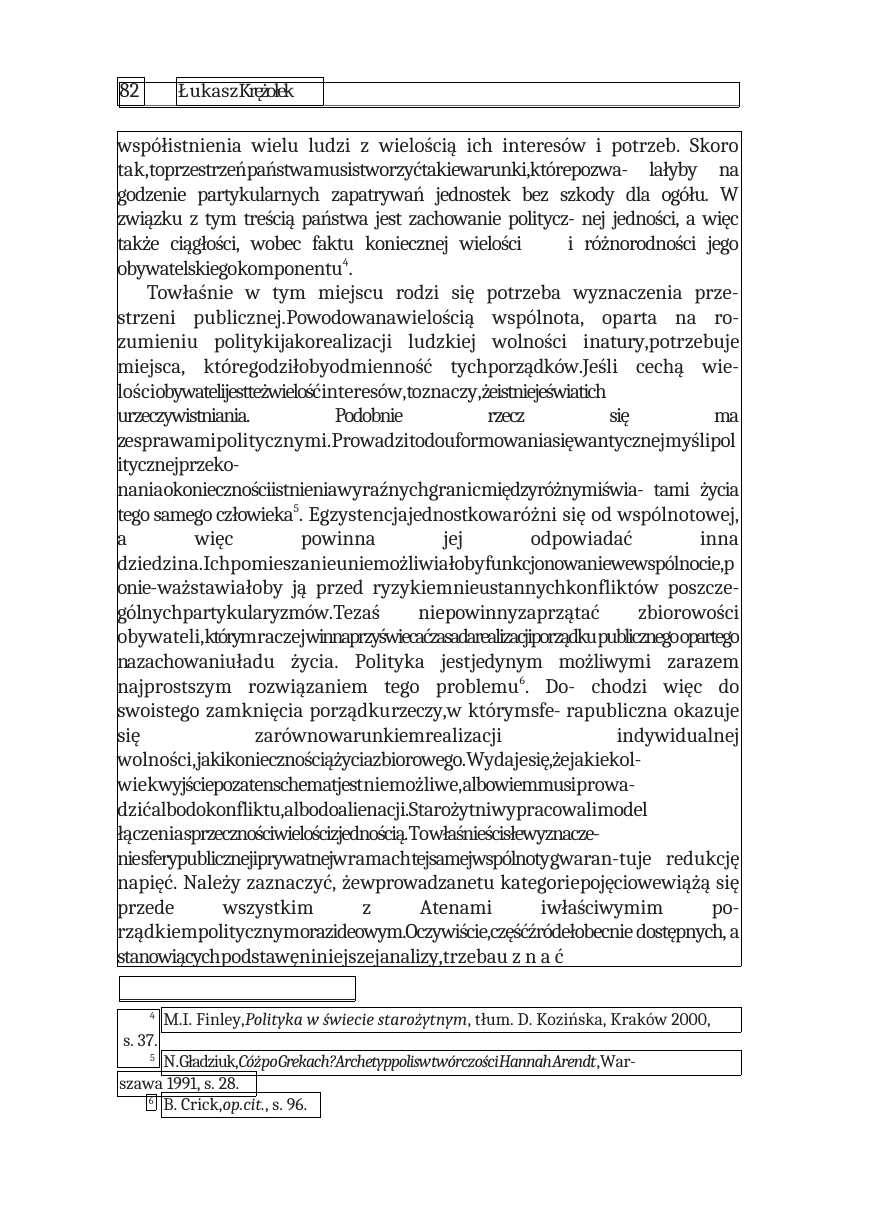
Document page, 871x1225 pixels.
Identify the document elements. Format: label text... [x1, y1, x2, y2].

text B. Crick,op.cit., s. 96. [163, 1094, 320, 1115]
text współistnienia wielu ludzi z wielością ich interesów i potrzeb. Skoro tak,toprzestrzeńpaństwamusistworzyćtakiewarunki,którepozwa- lałyby na godzenie partykularnych zapatrywań jednostek bez szkody dla ogółu. W związku z tym treścią państwa jest zachowanie politycz- nej jedności, a więc także ciągłości, wobec faktu koniecznej wielości i różnorodności jego obywatelskiegokomponentu4. [118, 133, 739, 280]
text Towłaśnie w tym miejscu rodzi się potrzeba wyznaczenia prze- strzeni publicznej.Powodowanawielością wspólnota, oparta na ro- zumieniu politykijakorealizacji ludzkiej wolności inatury,potrzebuje miejsca, któregodziłobyodmienność tychporządków.Jeśli cechą wie- lościobywatelijestteżwielośćinteresów,toznaczy,żeistniejeświatich urzeczywistniania. Podobnie rzecz się ma zesprawamipolitycznymi.Prowadzitodouformowaniasięwantycznejmyślipolitycznejprzeko- naniaokoniecznościistnieniawyraźnychgranicmiędzyróżnymiświa- tami życia tego samego człowieka5. Egzystencjajednostkowaróżni się od wspólnotowej, a więc powinna jej odpowiadać inna dziedzina.Ichpomieszanieuniemożliwiałobyfunkcjonowaniewewspólnocie,ponie-ważstawiałoby ją przed ryzykiemnieustannychkonfliktów poszcze-gólnychpartykularyzmów.Tezaś niepowinnyzaprzątać zbiorowości obywateli,którymraczejwinnaprzyświecaćzasadarealizacjiporządku publicznego opartego nazachowaniuładu życia. Polityka jestjedynym możliwymi zarazem najprostszym rozwiązaniem tego problemu6. Do- chodzi więc do swoistego zamknięcia porządkurzeczy,w którymsfe- rapubliczna okazuje się zarównowarunkiemrealizacji indywidualnej wolności,jakikoniecznościążyciazbiorowego.Wydajesię,żejakiekol-wiekwyjściepozatenschematjestniemożliwe,albowiemmusiprowa-dzićalbodokonfliktu,albodoalienacji.Starożytniwypracowalimodel łączeniasprzecznościwielościzjednością.Towłaśnieścisłewyznacze- niesferypublicznejiprywatnejwramachtejsamejwspólnotygwaran-tuje redukcję napięć. Należy zaznaczyć, żewprowadzanetu kategoriepojęciowewiążą się przede wszystkim z Atenami iwłaściwymim po- rządkiempolitycznymorazideowym.Oczywiście,częśćźródełobecnie dostępnych, a stanowiącychpodstawęniniejszejanalizy,trzebauznać [118, 281, 739, 966]
text M.I. Finley,Polityka w świecie starożytnym, tłum. D. Kozińska, Kraków 2000, [163, 1009, 741, 1030]
text 82 [120, 83, 144, 103]
text 5 [118, 1052, 154, 1064]
text szawa 1991, s. 28. [119, 1073, 256, 1093]
text s. 37. [118, 1030, 158, 1051]
text 6 [149, 1095, 156, 1107]
text ŁukaszKrężołek [178, 83, 323, 102]
text N.Gładziuk,CóżpoGrekach?ArchetyppoliswtwórczościHannahArendt,War- [163, 1052, 741, 1072]
text 4 [118, 1010, 154, 1022]
